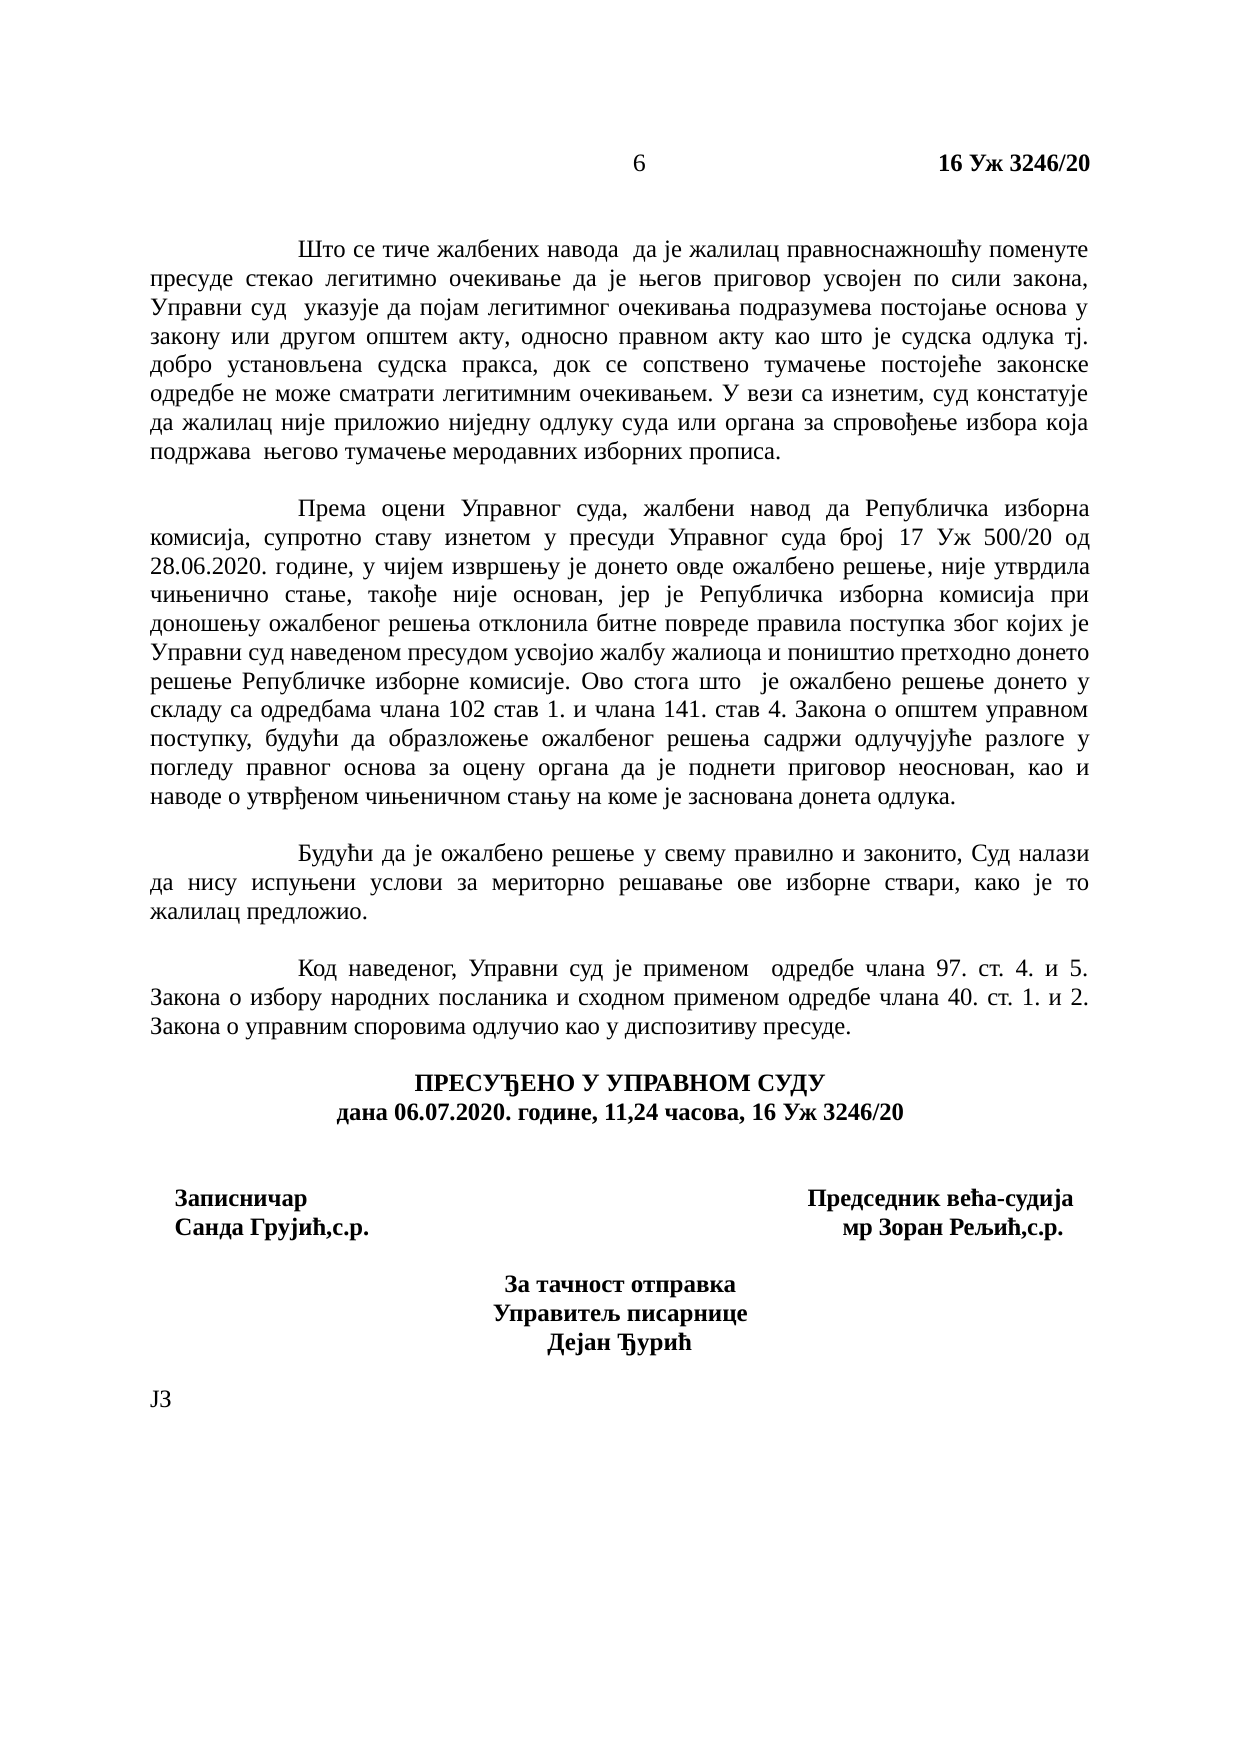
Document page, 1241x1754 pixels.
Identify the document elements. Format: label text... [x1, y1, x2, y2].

text Код наведеног, Управни суд је применом одредбе члана 97. ст. 4. и 5. Закона о избору народних посланика и сходном применом одредбе члана 40. ст. 1. и 2. Закона о управним споровима одлучио као у диспозитиву пресуде. [150, 953, 1090, 1039]
text Што се тиче жалбених навода да је жалилац правноснажношћу поменуте пресуде стекао легитимно очекивање да је његов приговор усвојен по сили закона, Управни суд указује да појам легитимног очекивања подразумева постојање основа у закону или другом општем акту, односно правном акту као што је судска одлука тј. добро установљена судска пракса, док се сопствено тумачење постојеће законске одредбе не може сматрати легитимним очекивањем. У вези са изнетим, суд констатује да жалилац није приложио ниједну одлуку суда или органа за спровођење избора која подржава његово тумачење меродавних изборних прописа. [150, 234, 1090, 464]
text ПРЕСУЂЕНО У УПРАВНОМ СУДУ [150, 1068, 1090, 1097]
text Будући да је ожалбено решење у свему правилно и законито, Суд налази да нису испуњени услови за мериторно решавање ове изборне ствари, како је то жалилац предложио. [150, 838, 1090, 924]
text Санда Грујић,с.р. мр Зоран Рељић,с.р. [150, 1212, 1090, 1241]
text Записничар Председник већа-судија [150, 1183, 1090, 1212]
text дана 06.07.2020. године, 11,24 часова, 16 Уж 3246/20 [150, 1097, 1090, 1126]
text Према оцени Управног суда, жалбени навод да Републичка изборна комисија, супротно ставу изнетом у пресуди Управног суда број 17 Уж 500/20 од 28.06.2020. године, у чијем извршењу је донето овде ожалбено решење, није утврдила чињенично стање, такође није основан, јер је Републичка изборна комисија при доношењу ожалбеног решења отклонила битне повреде правила поступка због којих је Управни суд наведеном пресудом усвојио жалбу жалиоца и поништио претходно донето решење Републичке изборне комисије. Ово стога што је ожалбено решење донето у складу са одредбама члана 102 став 1. и члана 141. став 4. Закона о општем управном поступку, будући да образложење ожалбеног решења садржи одлучујуће разлоге у погледу правног основа за оцену органа да је поднети приговор неоснован, као и наводе о утврђеном чињеничном стању на коме је заснована донета одлука. [150, 493, 1090, 809]
text За тачност отправка [150, 1269, 1090, 1298]
text ЈЗ [150, 1384, 1089, 1413]
text Дејан Ђурић [150, 1327, 1089, 1356]
text Управитељ писарнице [150, 1298, 1090, 1327]
